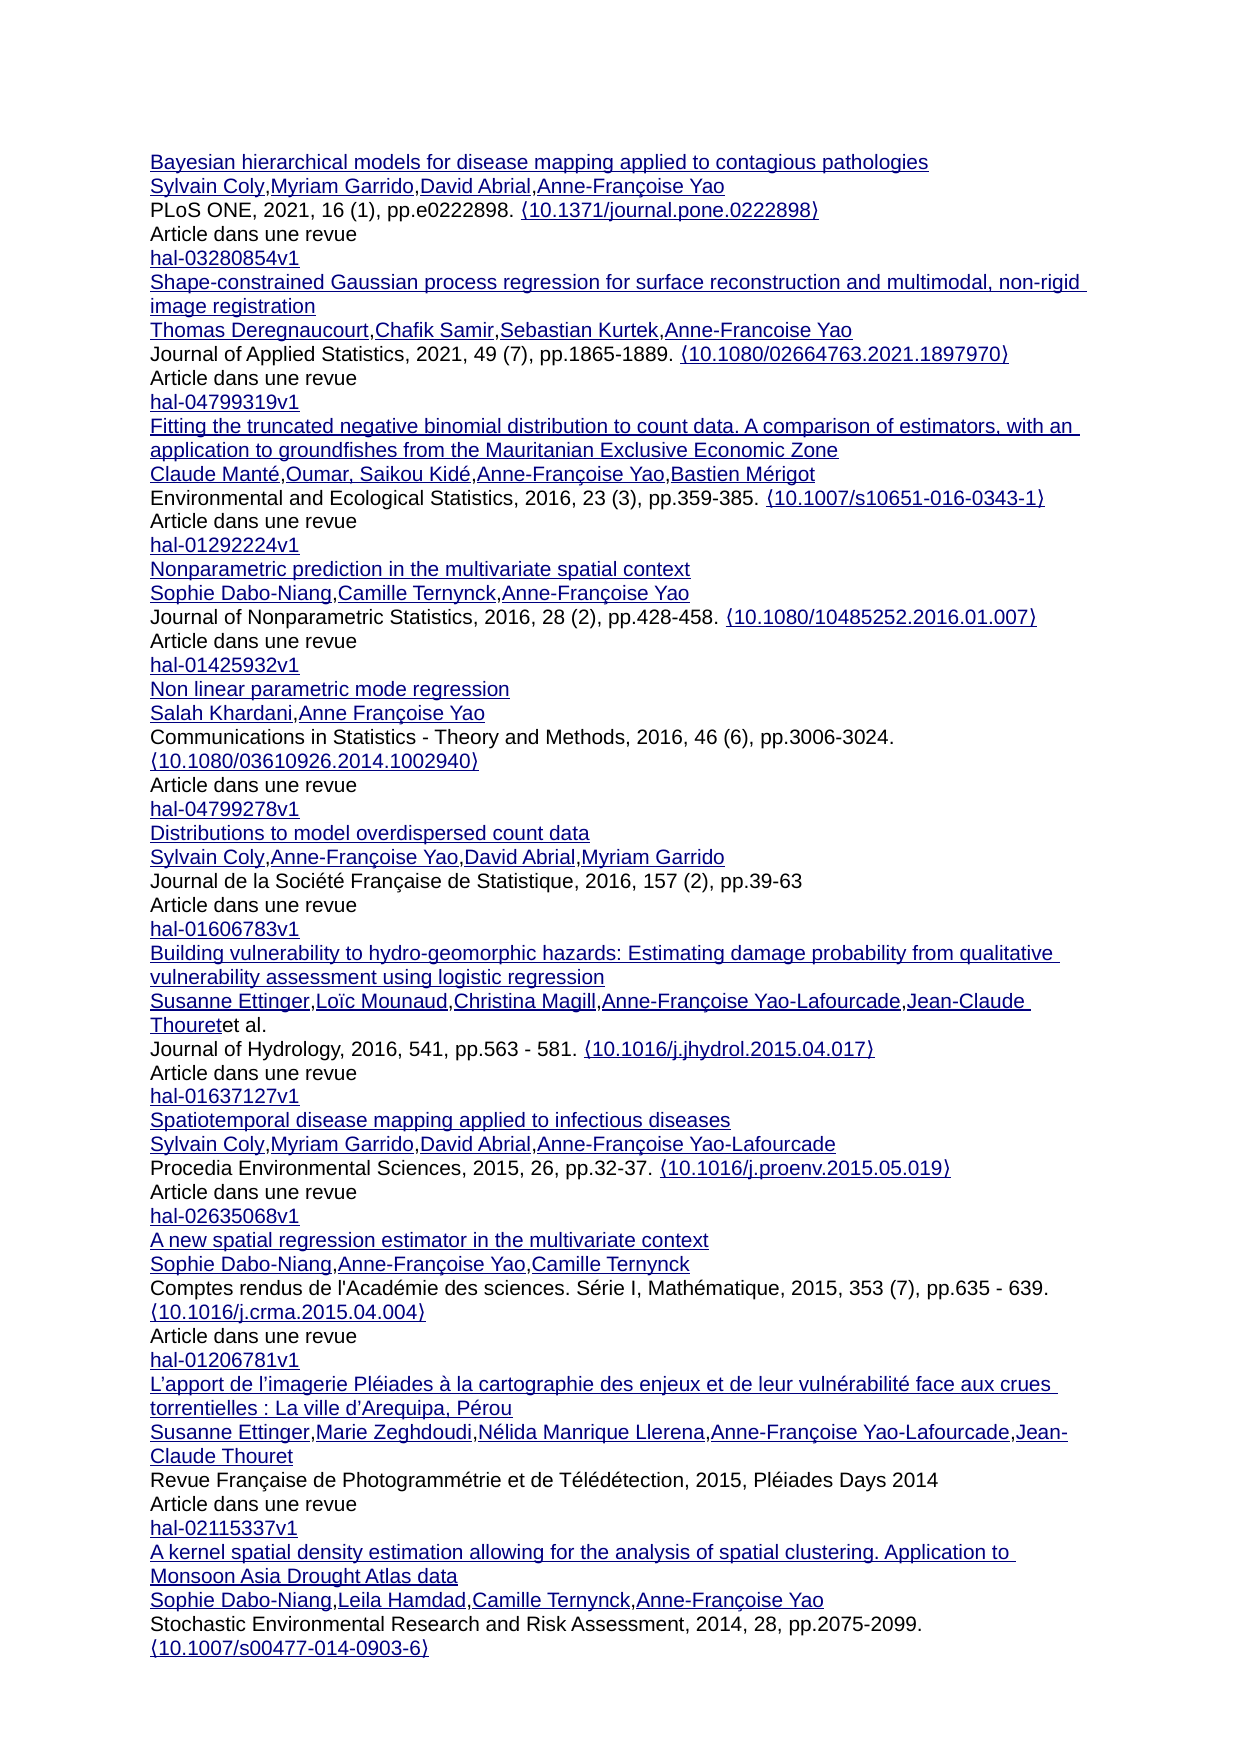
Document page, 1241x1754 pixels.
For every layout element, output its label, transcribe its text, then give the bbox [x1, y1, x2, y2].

table_cell L’apport de l’imagerie Pléiades à la cartographie des enjeux et de leur vulnérabilité face aux crues torrentielles : La ville d’Arequipa, Pérou Susanne Ettinger,Marie Zeghdoudi,Nélida Manrique Llerena,Anne-Françoise Yao-Lafourcade,Jean-Claude Thouret Revue Française de Photogrammétrie et de Télédétection, 2015, Pléiades Days 2014 Article dans une revue hal-02115337v1 [150, 1372, 1090, 1539]
table_cell Distributions to model overdispersed count data Sylvain Coly,Anne-Françoise Yao,David Abrial,Myriam Garrido Journal de la Société Française de Statistique, 2016, 157 (2), pp.39-63 Article dans une revue hal-01606783v1 [150, 821, 1090, 941]
table_cell Non linear parametric mode regression Salah Khardani,Anne Françoise Yao Communications in Statistics - Theory and Methods, 2016, 46 (6), pp.3006-3024. ⟨10.1080/03610926.2014.1002940⟩ Article dans une revue hal-04799278v1 [150, 677, 1090, 821]
table_cell Building vulnerability to hydro-geomorphic hazards: Estimating damage probability from qualitative vulnerability assessment using logistic regression Susanne Ettinger,Loïc Mounaud,Christina Magill,Anne-Françoise Yao-Lafourcade,Jean-Claude Thouretet al. Journal of Hydrology, 2016, 541, pp.563 - 581. ⟨10.1016/j.jhydrol.2015.04.017⟩ Article dans une revue hal-01637127v1 [150, 941, 1090, 1108]
table_cell Nonparametric prediction in the multivariate spatial context Sophie Dabo-Niang,Camille Ternynck,Anne-Françoise Yao Journal of Nonparametric Statistics, 2016, 28 (2), pp.428-458. ⟨10.1080/10485252.2016.01.007⟩ Article dans une revue hal-01425932v1 [150, 557, 1090, 677]
table_cell Shape-constrained Gaussian process regression for surface reconstruction and multimodal, non-rigid image registration Thomas Deregnaucourt,Chafik Samir,Sebastian Kurtek,Anne-Francoise Yao Journal of Applied Statistics, 2021, 49 (7), pp.1865-1889. ⟨10.1080/02664763.2021.1897970⟩ Article dans une revue hal-04799319v1 [150, 270, 1090, 413]
table_cell A kernel spatial density estimation allowing for the analysis of spatial clustering. Application to Monsoon Asia Drought Atlas data Sophie Dabo-Niang,Leila Hamdad,Camille Ternynck,Anne-Françoise Yao Stochastic Environmental Research and Risk Assessment, 2014, 28, pp.2075-2099. ⟨10.1007/s00477-014-0903-6⟩ [150, 1540, 1090, 1659]
table_cell Spatiotemporal disease mapping applied to infectious diseases Sylvain Coly,Myriam Garrido,David Abrial,Anne-Françoise Yao-Lafourcade Procedia Environmental Sciences, 2015, 26, pp.32-37. ⟨10.1016/j.proenv.2015.05.019⟩ Article dans une revue hal-02635068v1 [150, 1108, 1090, 1228]
table_cell Bayesian hierarchical models for disease mapping applied to contagious pathologies Sylvain Coly,Myriam Garrido,David Abrial,Anne-Françoise Yao PLoS ONE, 2021, 16 (1), pp.e0222898. ⟨10.1371/journal.pone.0222898⟩ Article dans une revue hal-03280854v1 [150, 150, 1090, 270]
table_cell A new spatial regression estimator in the multivariate context Sophie Dabo-Niang,Anne-Françoise Yao,Camille Ternynck Comptes rendus de l'Académie des sciences. Série I, Mathématique, 2015, 353 (7), pp.635 - 639. ⟨10.1016/j.crma.2015.04.004⟩ Article dans une revue hal-01206781v1 [150, 1228, 1090, 1372]
table_cell Fitting the truncated negative binomial distribution to count data. A comparison of estimators, with an application to groundfishes from the Mauritanian Exclusive Economic Zone Claude Manté,Oumar, Saikou Kidé,Anne-Françoise Yao,Bastien Mérigot Environmental and Ecological Statistics, 2016, 23 (3), pp.359-385. ⟨10.1007/s10651-016-0343-1⟩ Article dans une revue hal-01292224v1 [150, 414, 1090, 557]
